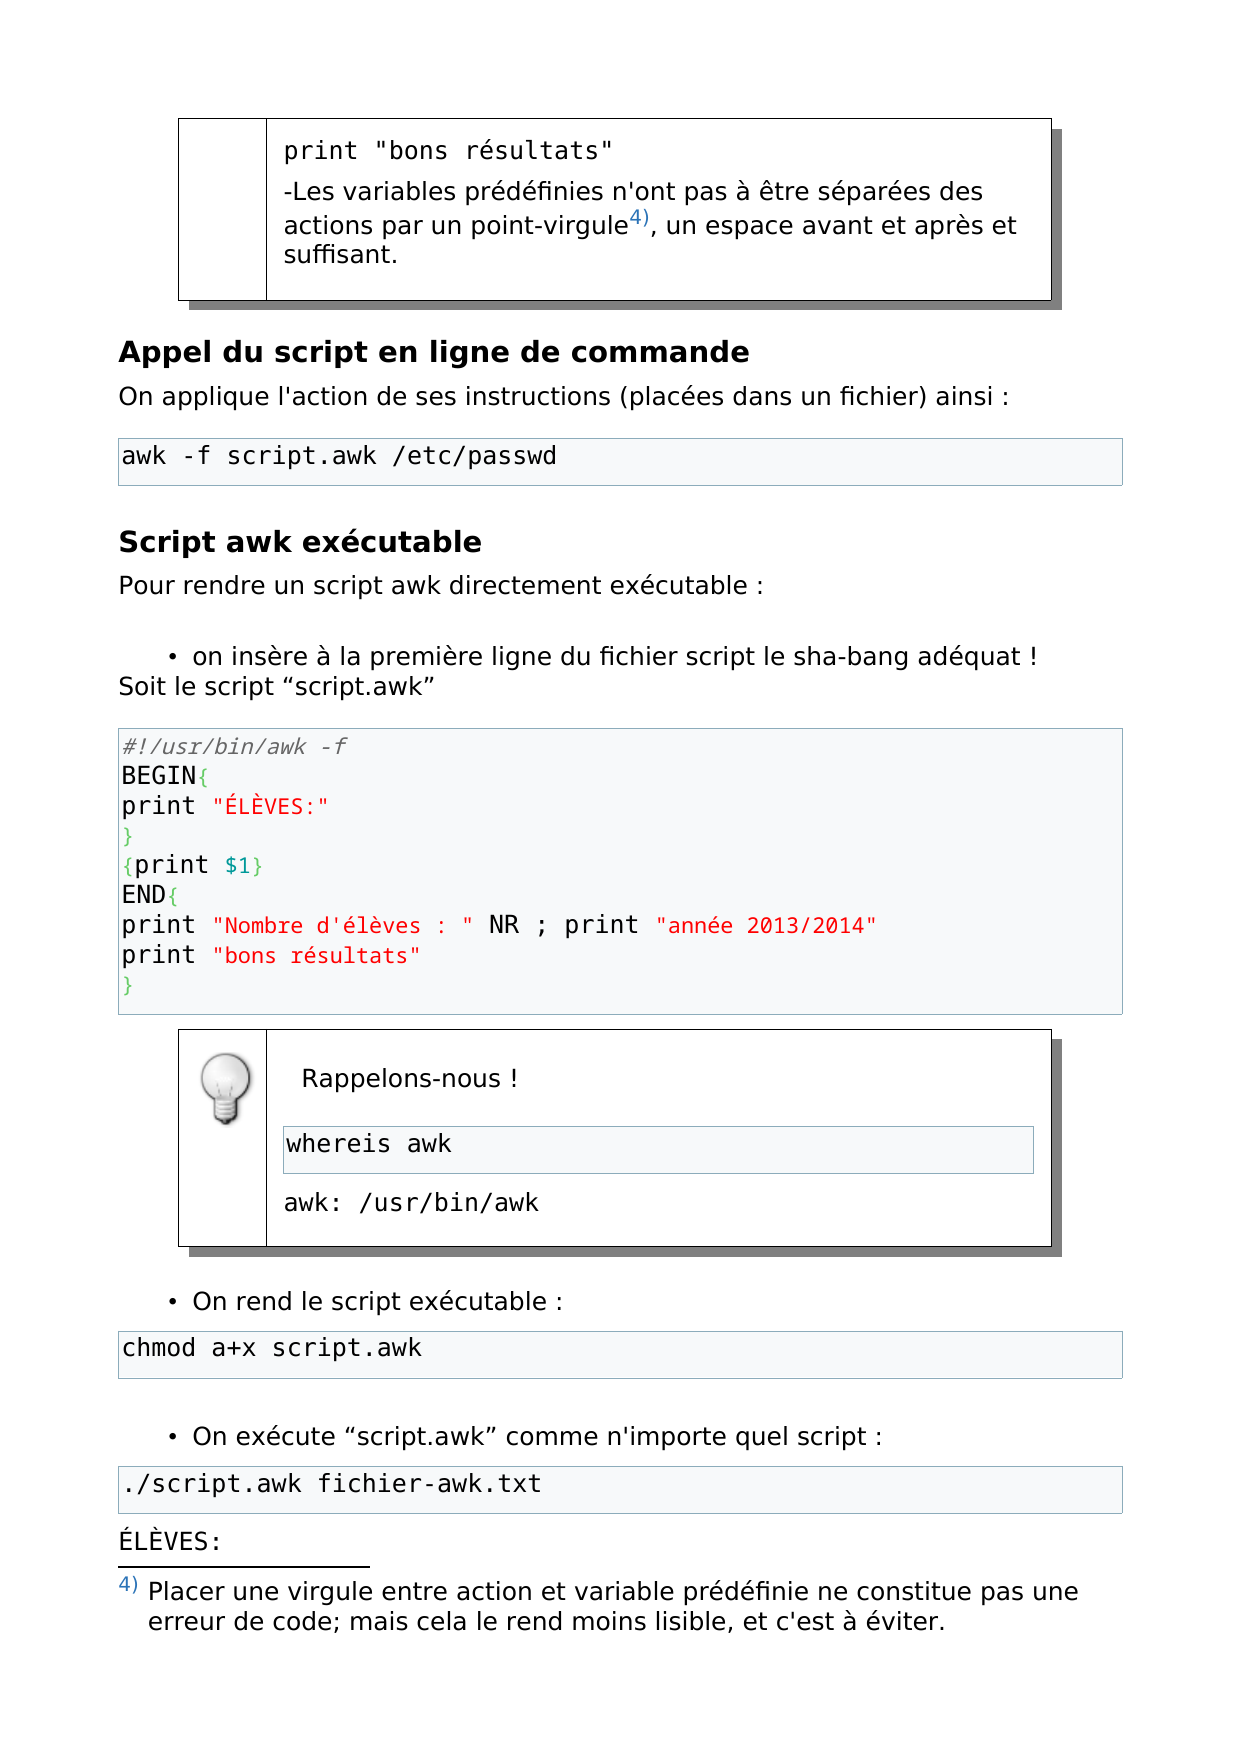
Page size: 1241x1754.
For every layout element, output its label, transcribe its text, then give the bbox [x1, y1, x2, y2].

text On applique l'action de ses instructions (placées dans un fichier) ainsi : [118, 382, 1122, 411]
table_header [179, 1030, 266, 1246]
table_header #!/usr/bin/awk -f BEGIN{ print "ÉLÈVES:" } {print $1} END{ print "Nombre d'élèves : " NR ; print "année 2013/2014" print "bons résultats" } [119, 729, 1122, 1014]
subtitle Appel du script en ligne de commande [118, 335, 1122, 369]
table_header [179, 119, 266, 299]
table_header print "bons résultats" -Les variables prédéfinies n'ont pas à être séparées des actions par un point-virgule, un espace avant et après et suffisant. [267, 119, 1051, 299]
text Pour rendre un script awk directement exécutable : [118, 571, 1122, 601]
text Soit le script “script.awk” [118, 672, 1122, 701]
list On rend le script exécutable : [177, 1287, 1122, 1316]
picture [190, 1052, 266, 1128]
list On exécute “script.awk” comme n'importe quel script : [177, 1422, 1122, 1451]
list on insère à la première ligne du fichier script le sha-bang adéquat ! [177, 642, 1122, 672]
table_header chmod a+x script.awk [119, 1332, 1122, 1377]
text ÉLÈVES: [118, 1528, 1122, 1557]
table_header ./script.awk fichier-awk.txt [119, 1467, 1122, 1513]
table_header Rappelons-nous ! awk: /usr/bin/awk [267, 1030, 1051, 1246]
subtitle Script awk exécutable [118, 525, 1122, 559]
table_header whereis awk [284, 1127, 1033, 1173]
table_header awk -f script.awk /etc/passwd [119, 439, 1122, 485]
